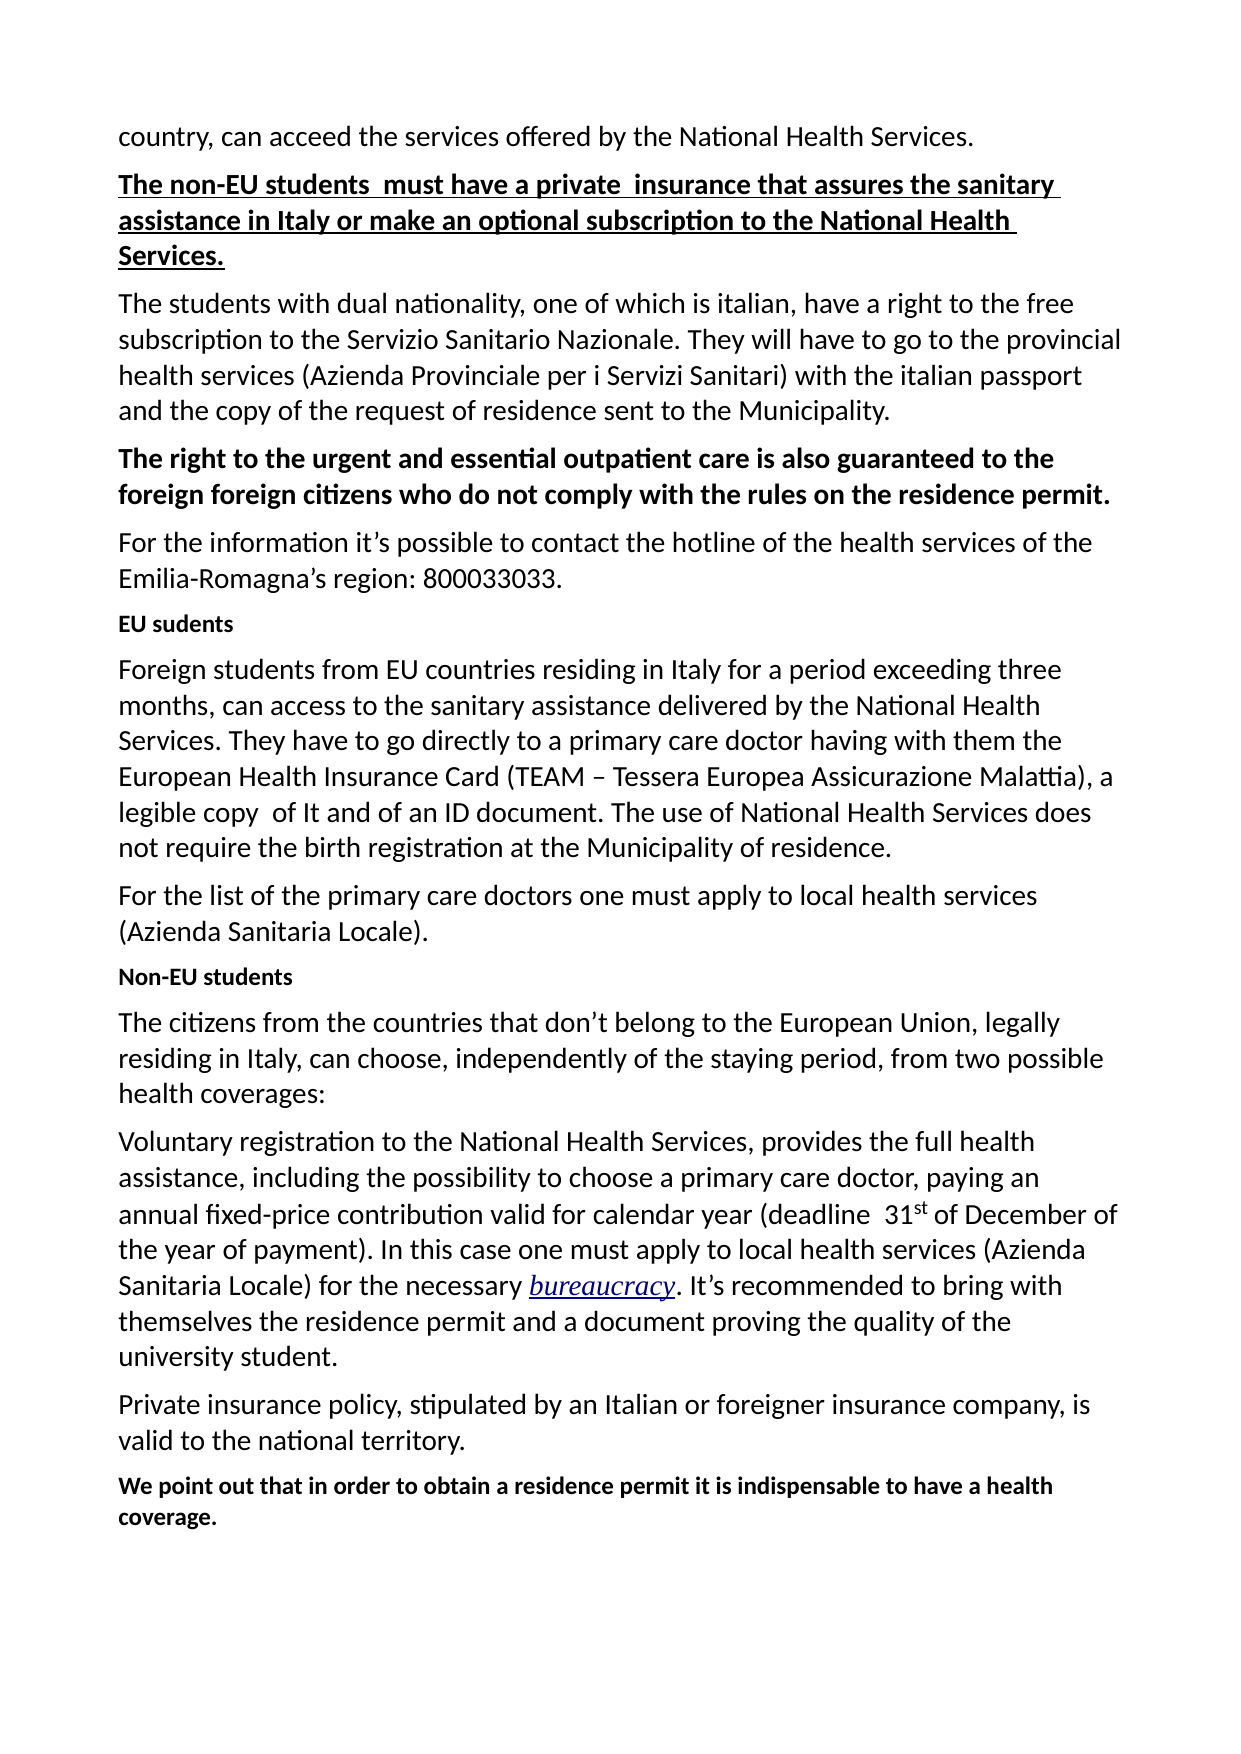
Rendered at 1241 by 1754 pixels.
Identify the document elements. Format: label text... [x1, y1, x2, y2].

text For the information it’s possible to contact the hotline of the health services of the Emilia-Romagna’s region: 800033033. [118, 524, 1122, 596]
text country, can acceed the services offered by the National Health Services. [118, 118, 1122, 154]
text The citizens from the countries that don’t belong to the European Union, legally residing in Italy, can choose, independently of the staying period, from two possible health coverages: [118, 1004, 1122, 1111]
text Non-EU students [118, 961, 1122, 992]
text Foreign students from EU countries residing in Italy for a period exceeding three months, can access to the sanitary assistance delivered by the National Health Services. They have to go directly to a primary care doctor having with them the European Health Insurance Card (TEAM – Tessera Europea Assicurazione Malattia), a legible copy of It and of an ID document. The use of National Health Services does not require the birth registration at the Municipality of residence. [118, 651, 1122, 865]
text Voluntary registration to the National Health Services, provides the full health assistance, including the possibility to choose a primary care doctor, paying an annual fixed-price contribution valid for calendar year (deadline 31st of December of the year of payment). In this case one must apply to local health services (Azienda Sanitaria Locale) for the necessary bureaucracy. It’s recommended to bring with themselves the residence permit and a document proving the quality of the university student. [118, 1123, 1122, 1374]
text We point out that in order to obtain a residence permit it is indispensable to have a health coverage. [118, 1470, 1122, 1531]
text For the list of the primary care doctors one must apply to local health services (Azienda Sanitaria Locale). [118, 877, 1122, 949]
text EU sudents [118, 608, 1122, 639]
text The non-EU students must have a private insurance that assures the sanitary assistance in Italy or make an optional subscription to the National Health Services. [118, 166, 1122, 273]
text Private insurance policy, stipulated by an Italian or foreigner insurance company, is valid to the national territory. [118, 1386, 1122, 1458]
text The students with dual nationality, one of which is italian, have a right to the free subscription to the Servizio Sanitario Nazionale. They will have to go to the provincial health services (Azienda Provinciale per i Servizi Sanitari) with the italian passport and the copy of the request of residence sent to the Municipality. [118, 286, 1122, 428]
text The right to the urgent and essential outpatient care is also guaranteed to the foreign foreign citizens who do not comply with the rules on the residence permit. [118, 441, 1122, 512]
